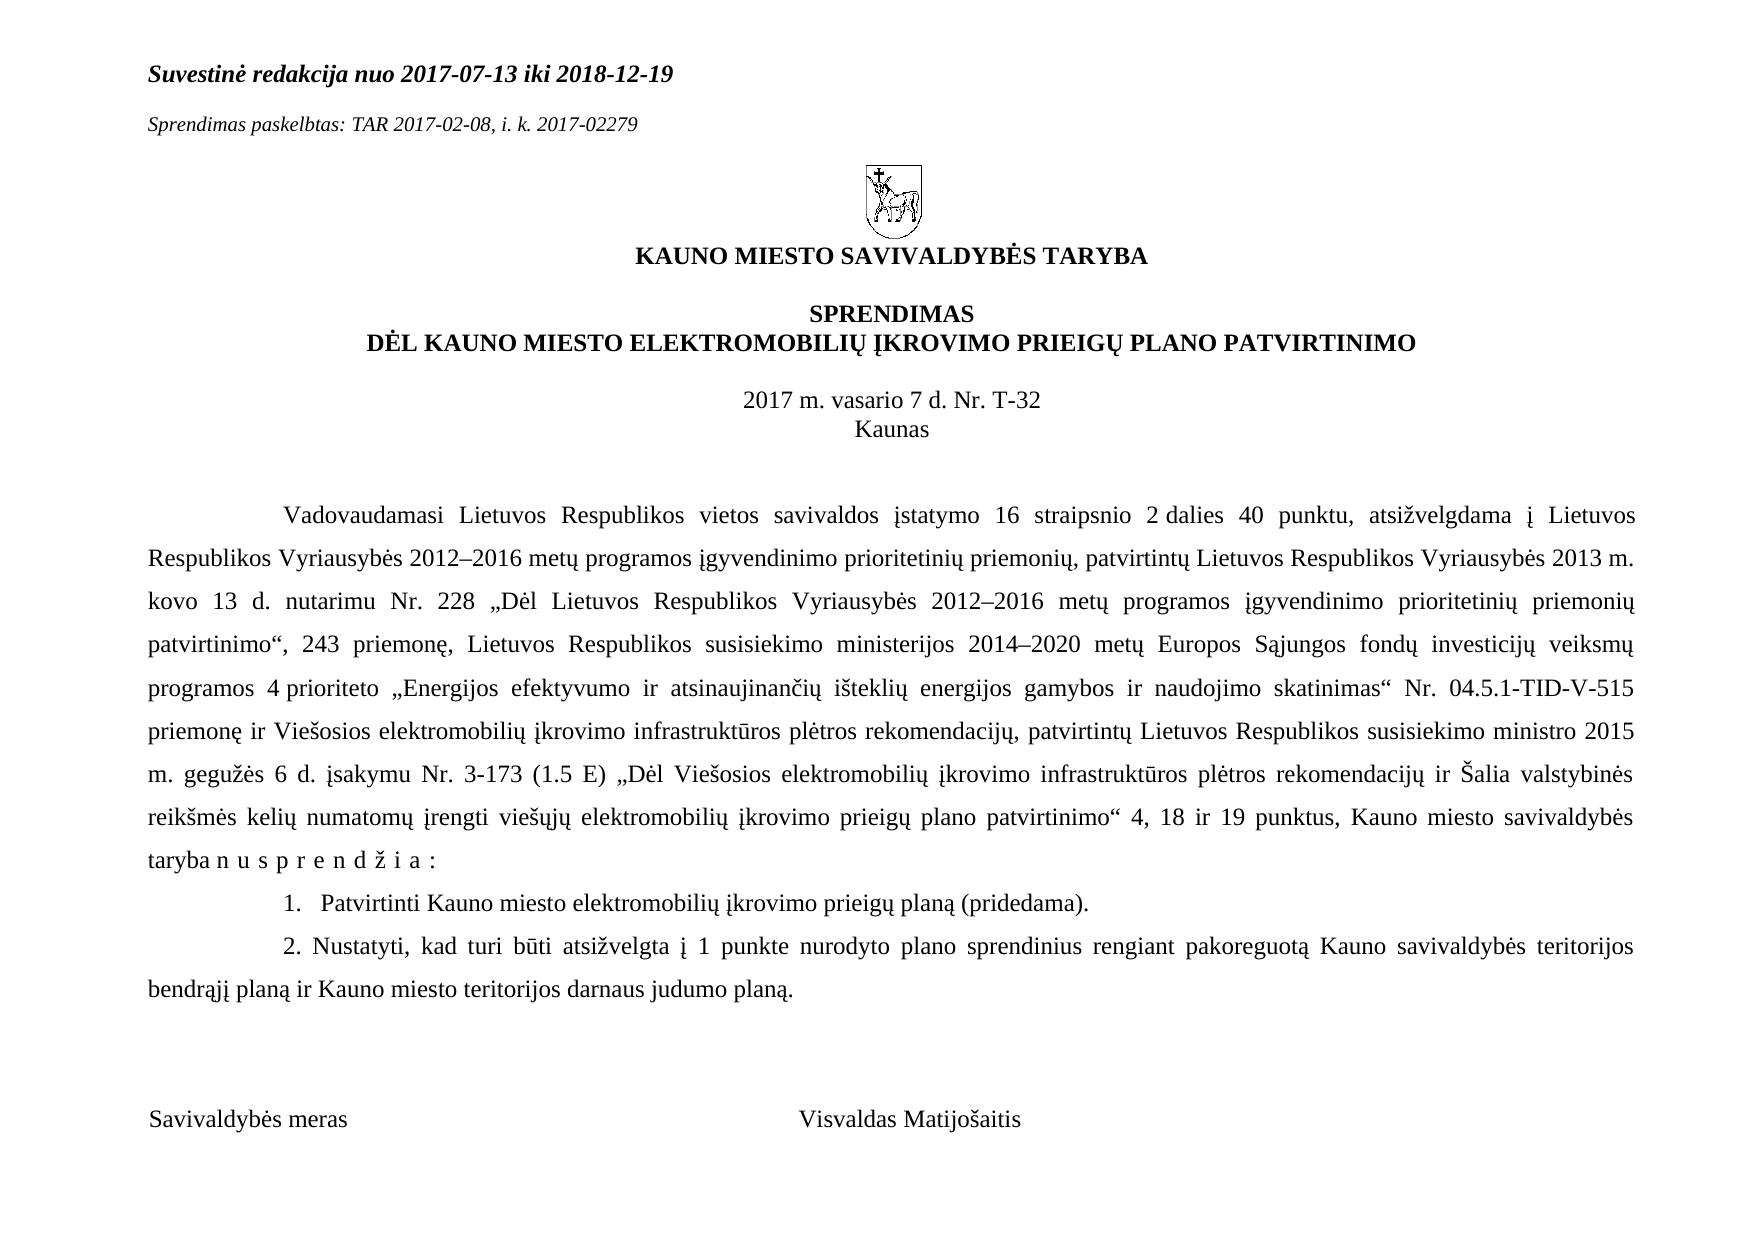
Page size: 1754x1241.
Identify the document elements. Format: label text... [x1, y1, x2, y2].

text Vadovaudamasi Lietuvos Respublikos vietos savivaldos įstatymo 16 straipsnio 2 dalies 40 punktu, atsižvelgdama į Lietuvos Respublikos Vyriausybės 2012–2016 metų programos įgyvendinimo prioritetinių priemonių, patvirtintų Lietuvos Respublikos Vyriausybės 2013 m. kovo 13 d. nutarimu Nr. 228 „Dėl Lietuvos Respublikos Vyriausybės 2012–2016 metų programos įgyvendinimo prioritetinių priemonių patvirtinimo“, 243 priemonę, Lietuvos Respublikos susisiekimo ministerijos 2014–2020 metų Europos Sąjungos fondų investicijų veiksmų programos 4 prioriteto „Energijos efektyvumo ir atsinaujinančių išteklių energijos gamybos ir naudojimo skatinimas“ Nr. 04.5.1-TID-V-515 priemonę ir Viešosios elektromobilių įkrovimo infrastruktūros plėtros rekomendacijų, patvirtintų Lietuvos Respublikos susisiekimo ministro 2015 m. gegužės 6 d. įsakymu Nr. 3-173 (1.5 E) „Dėl Viešosios elektromobilių įkrovimo infrastruktūros plėtros rekomendacijų ir Šalia valstybinės reikšmės kelių numatomų įrengti viešųjų elektromobilių įkrovimo prieigų plano patvirtinimo“ 4, 18 ir 19 punktus, Kauno miesto savivaldybės taryba nusprendžia: [148, 500, 1636, 874]
text SPRENDIMAS [148, 299, 1636, 328]
text 2. Nustatyti, kad turi būti atsižvelgta į 1 punkte nurodyto plano sprendinius rengiant pakoreguotą Kauno savivaldybės teritorijos bendrąjį planą ir Kauno miesto teritorijos darnaus judumo planą. [148, 931, 1636, 1003]
text 1. Patvirtinti Kauno miesto elektromobilių įkrovimo prieigų planą (pridedama). [283, 888, 1636, 917]
text Suvestinė redakcija nuo 2017-07-13 iki 2018-12-19 [148, 59, 1636, 88]
text Sprendimas paskelbtas: TAR 2017-02-08, i. k. 2017-02279 [148, 112, 1636, 136]
text KAUNO MIESTO SAVIVALDYBĖS TARYBA [148, 241, 1636, 270]
text 2017 m. vasario 7 d. Nr. T-32 [148, 385, 1636, 414]
text DĖL KAUNO MIESTO ELEKTROMOBILIŲ ĮKROVIMO PRIEIGŲ PLANO PATVIRTINIMO [148, 328, 1636, 356]
text Kaunas [148, 414, 1636, 443]
text Savivaldybės meras Visvaldas Matijošaitis [148, 1104, 1636, 1133]
